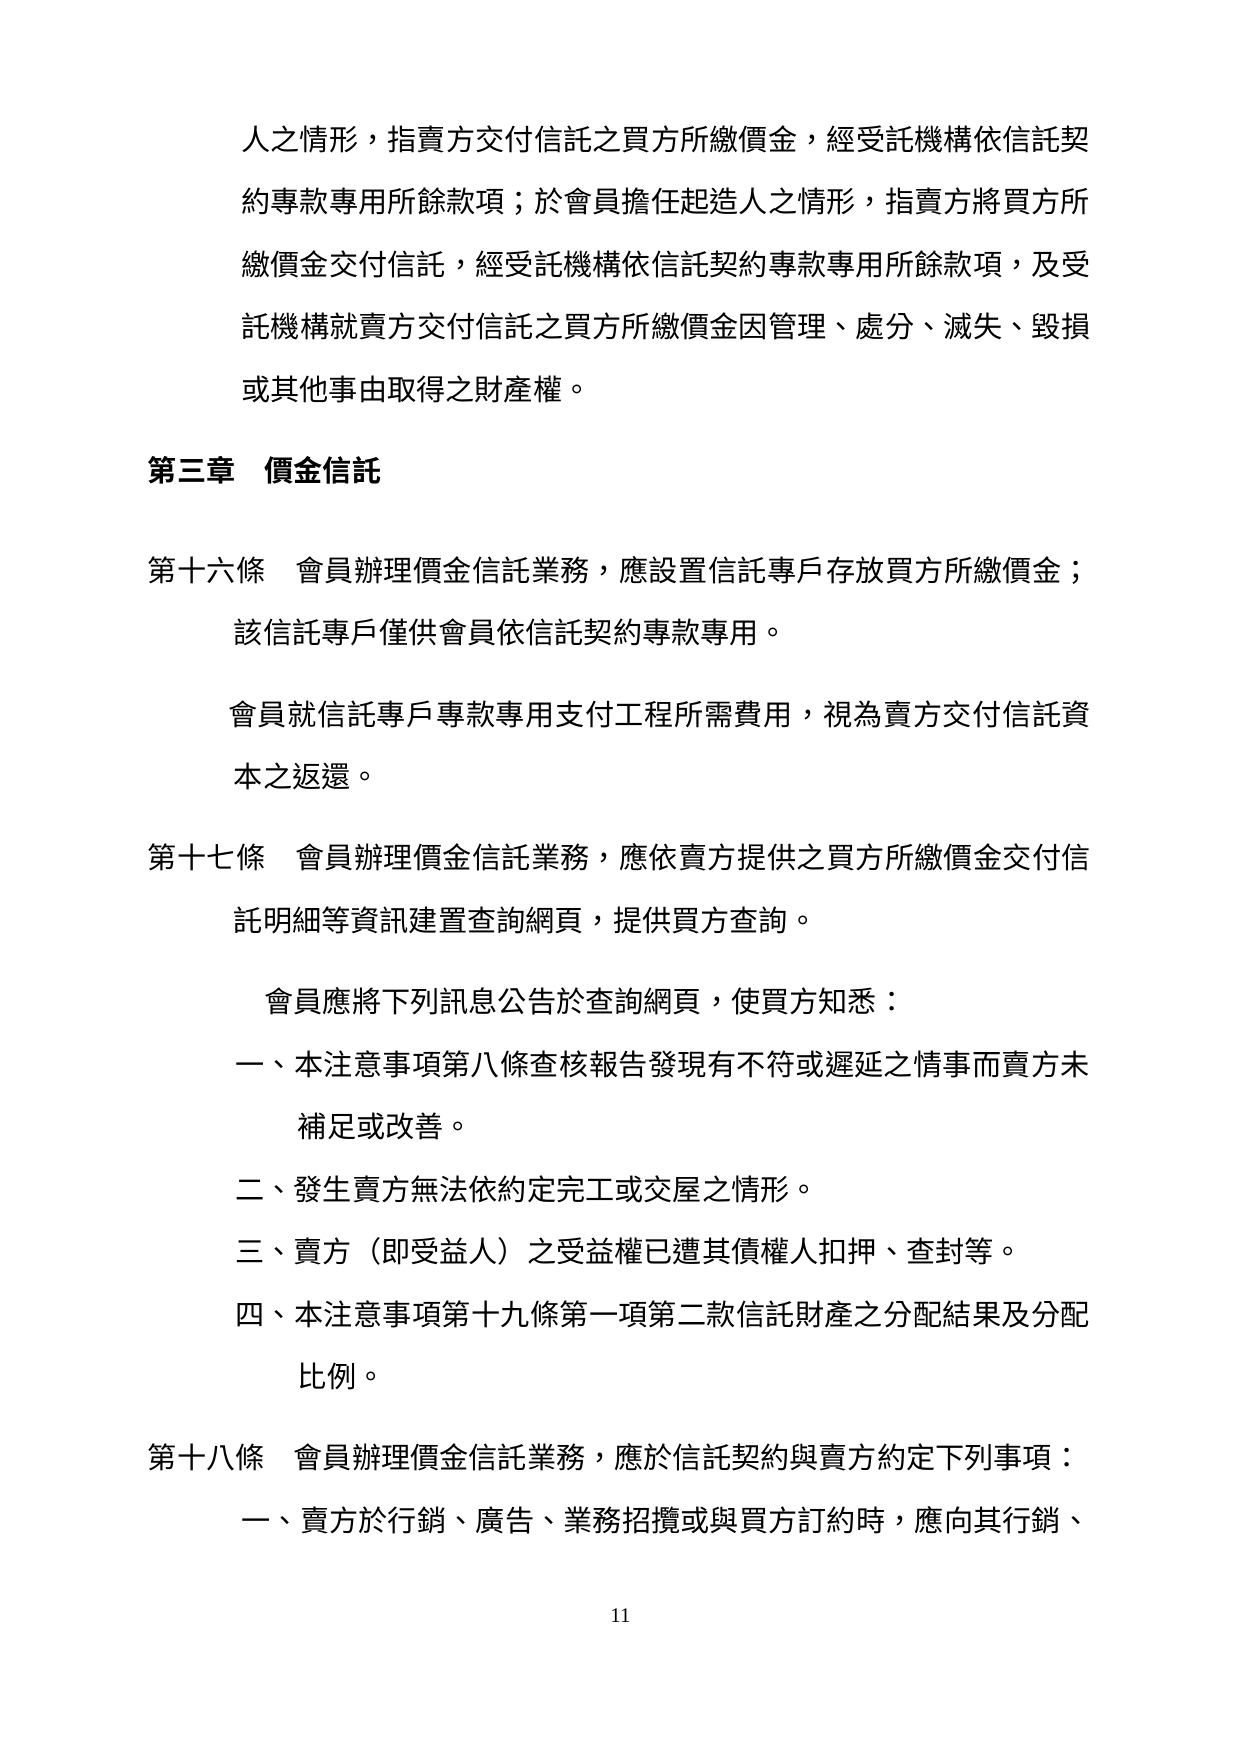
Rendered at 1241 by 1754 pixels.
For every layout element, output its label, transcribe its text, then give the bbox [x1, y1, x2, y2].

text 一、賣方於行銷、廣告、業務招攬或與買方訂約時，應向其行銷、 [241, 1477, 1092, 1539]
text 一、本注意事項第八條查核報告發現有不符或遲延之情事而賣方未補足或改善。 [235, 1021, 1092, 1146]
text 第十七條 會員辦理價金信託業務，應依賣方提供之買方所繳價金交付信託明細等資訊建置查詢網頁，提供買方查詢。 [148, 814, 1092, 939]
text 四、本注意事項第十九條第一項第二款信託財產之分配結果及分配比例。 [235, 1271, 1092, 1396]
text 第三章 價金信託 [148, 427, 1092, 489]
text 三、賣方（即受益人）之受益權已遭其債權人扣押、查封等。 [235, 1208, 1092, 1271]
text 會員應將下列訊息公告於查詢網頁，使買方知悉： [235, 958, 1092, 1021]
text 二、發生賣方無法依約定完工或交屋之情形。 [235, 1146, 1092, 1208]
text 第十八條 會員辦理價金信託業務，應於信託契約與賣方約定下列事項： [148, 1414, 1092, 1477]
text 會員就信託專戶專款專用支付工程所需費用，視為賣方交付信託資本之返還。 [148, 671, 1092, 796]
text 人之情形，指賣方交付信託之買方所繳價金，經受託機構依信託契約專款專用所餘款項；於會員擔任起造人之情形，指賣方將買方所繳價金交付信託，經受託機構依信託契約專款專用所餘款項，及受託機構就賣方交付信託之買方所繳價金因管理、處分、滅失、毀損或其他事由取得之財產權。 [241, 96, 1092, 408]
text 第十六條 會員辦理價金信託業務，應設置信託專戶存放買方所繳價金；該信託專戶僅供會員依信託契約專款專用。 [148, 527, 1092, 652]
